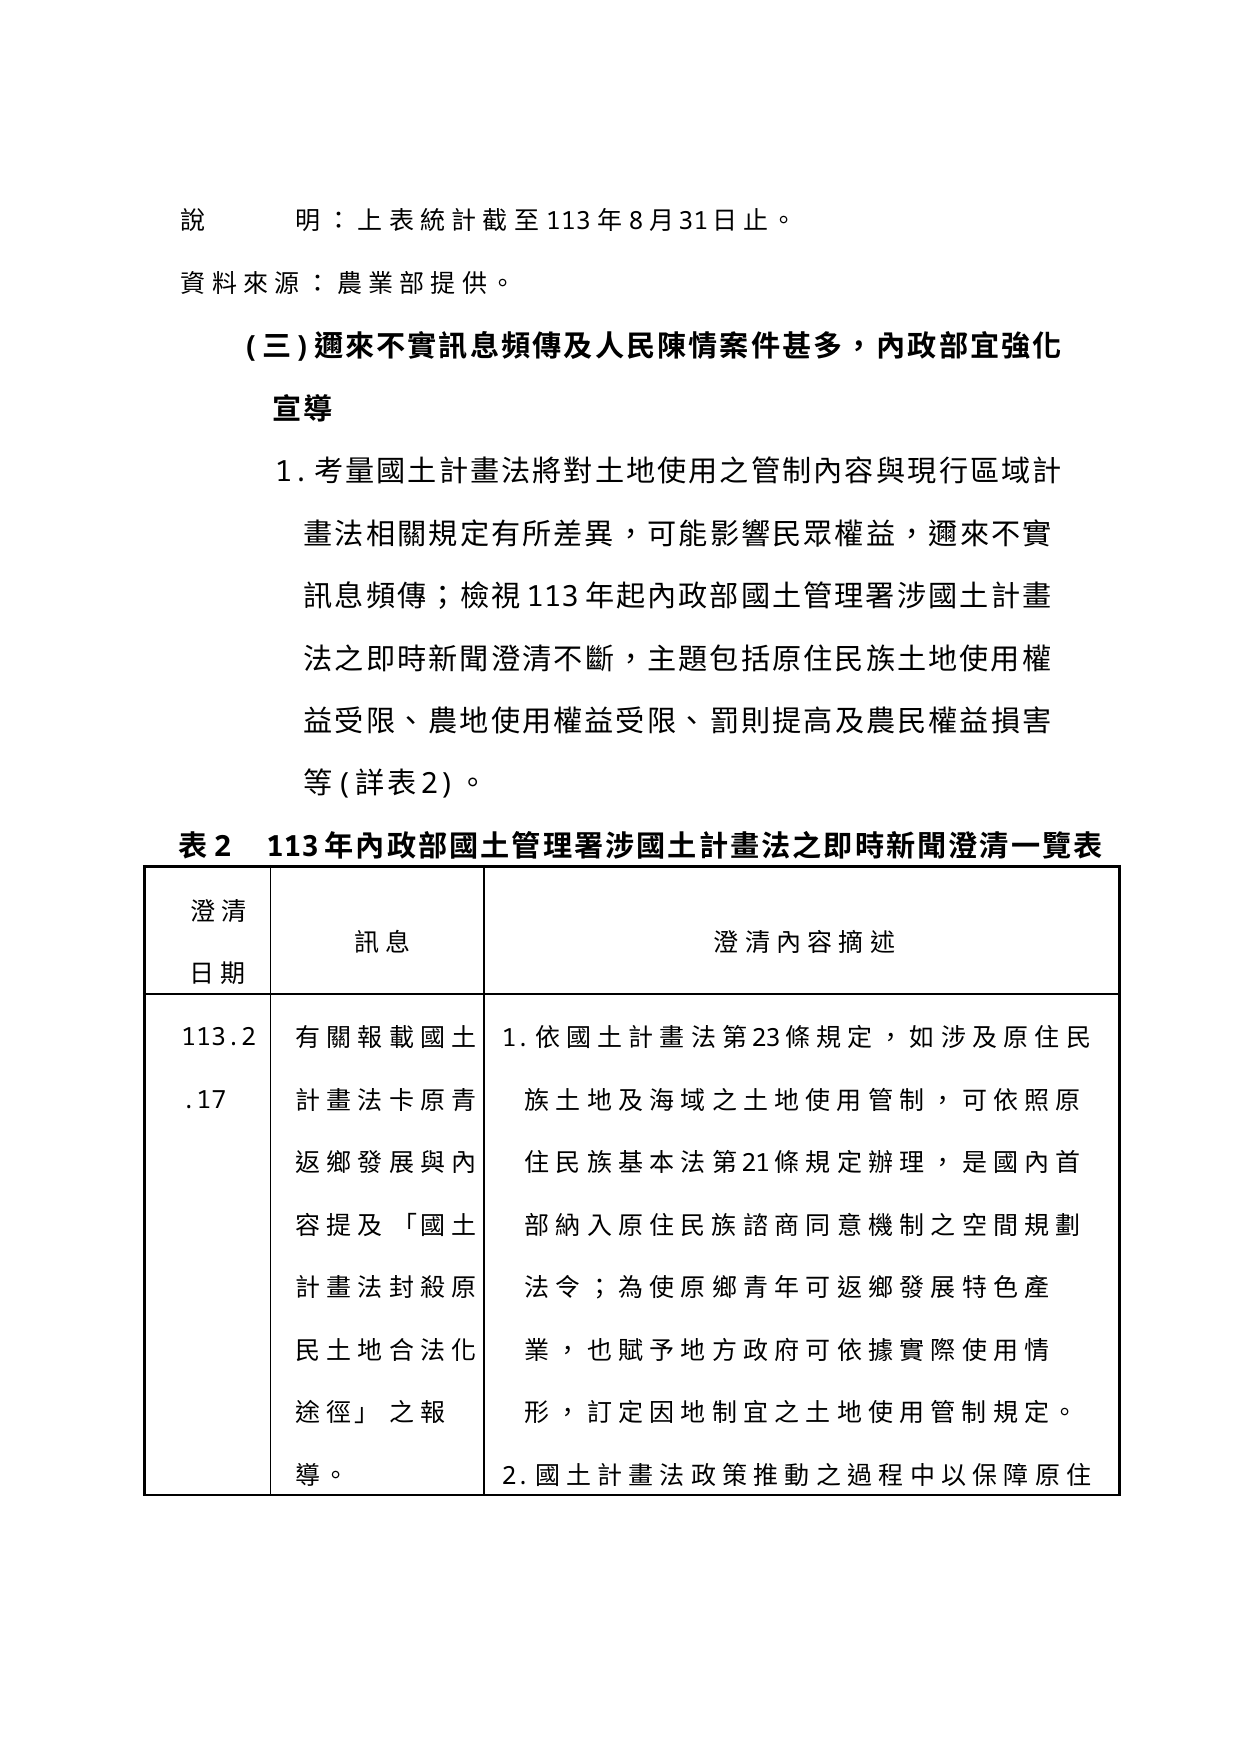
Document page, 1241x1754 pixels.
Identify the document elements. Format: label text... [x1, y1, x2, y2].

text 說 明：上表統計截至113年8月31日止。 [133, 177, 1107, 240]
table_cell 1.依國土計畫法第23條規定，如涉及原住民族土地及海域之土地使用管制，可依照原住民族基本法第21條規定辦理，是國內首部納入原住民族諮商同意機制之空間規劃法令；為使原鄉青年可返鄉發展特色產業，也賦予地方政府可依據實際使用情形，訂定因地制宜之土地使用管制規定。 2.國土計畫法政策推動之過程中以保障原住 [485, 995, 1118, 1494]
table_cell 113.2.17 [146, 995, 270, 1494]
table_cell 有關報載國土計畫法卡原青返鄉發展與內容提及「國土計畫法封殺原民土地合法化途徑」之報導。 [271, 995, 483, 1494]
table_header 澄清內容摘述 [485, 868, 1118, 993]
text 表2 113年內政部國土管理署涉國土計畫法之即時新聞澄清一覽表 [133, 802, 1181, 865]
text 資料來源：農業部提供。 [133, 240, 1107, 302]
table_header 訊息 [271, 868, 483, 993]
text 1.考量國土計畫法將對土地使用之管制內容與現行區域計畫法相關規定有所差異，可能影響民眾權益，邇來不實訊息頻傳；檢視113年起內政部國土管理署涉國土計畫法之即時新聞澄清不斷，主題包括原住民族土地使用權益受限、農地使用權益受限、罰則提高及農民權益損害等(詳表2)。 [266, 427, 1063, 802]
table_header 澄清日期 [146, 868, 270, 993]
text (三)邇來不實訊息頻傳及人民陳情案件甚多，內政部宜強化宣導 [236, 302, 1063, 427]
